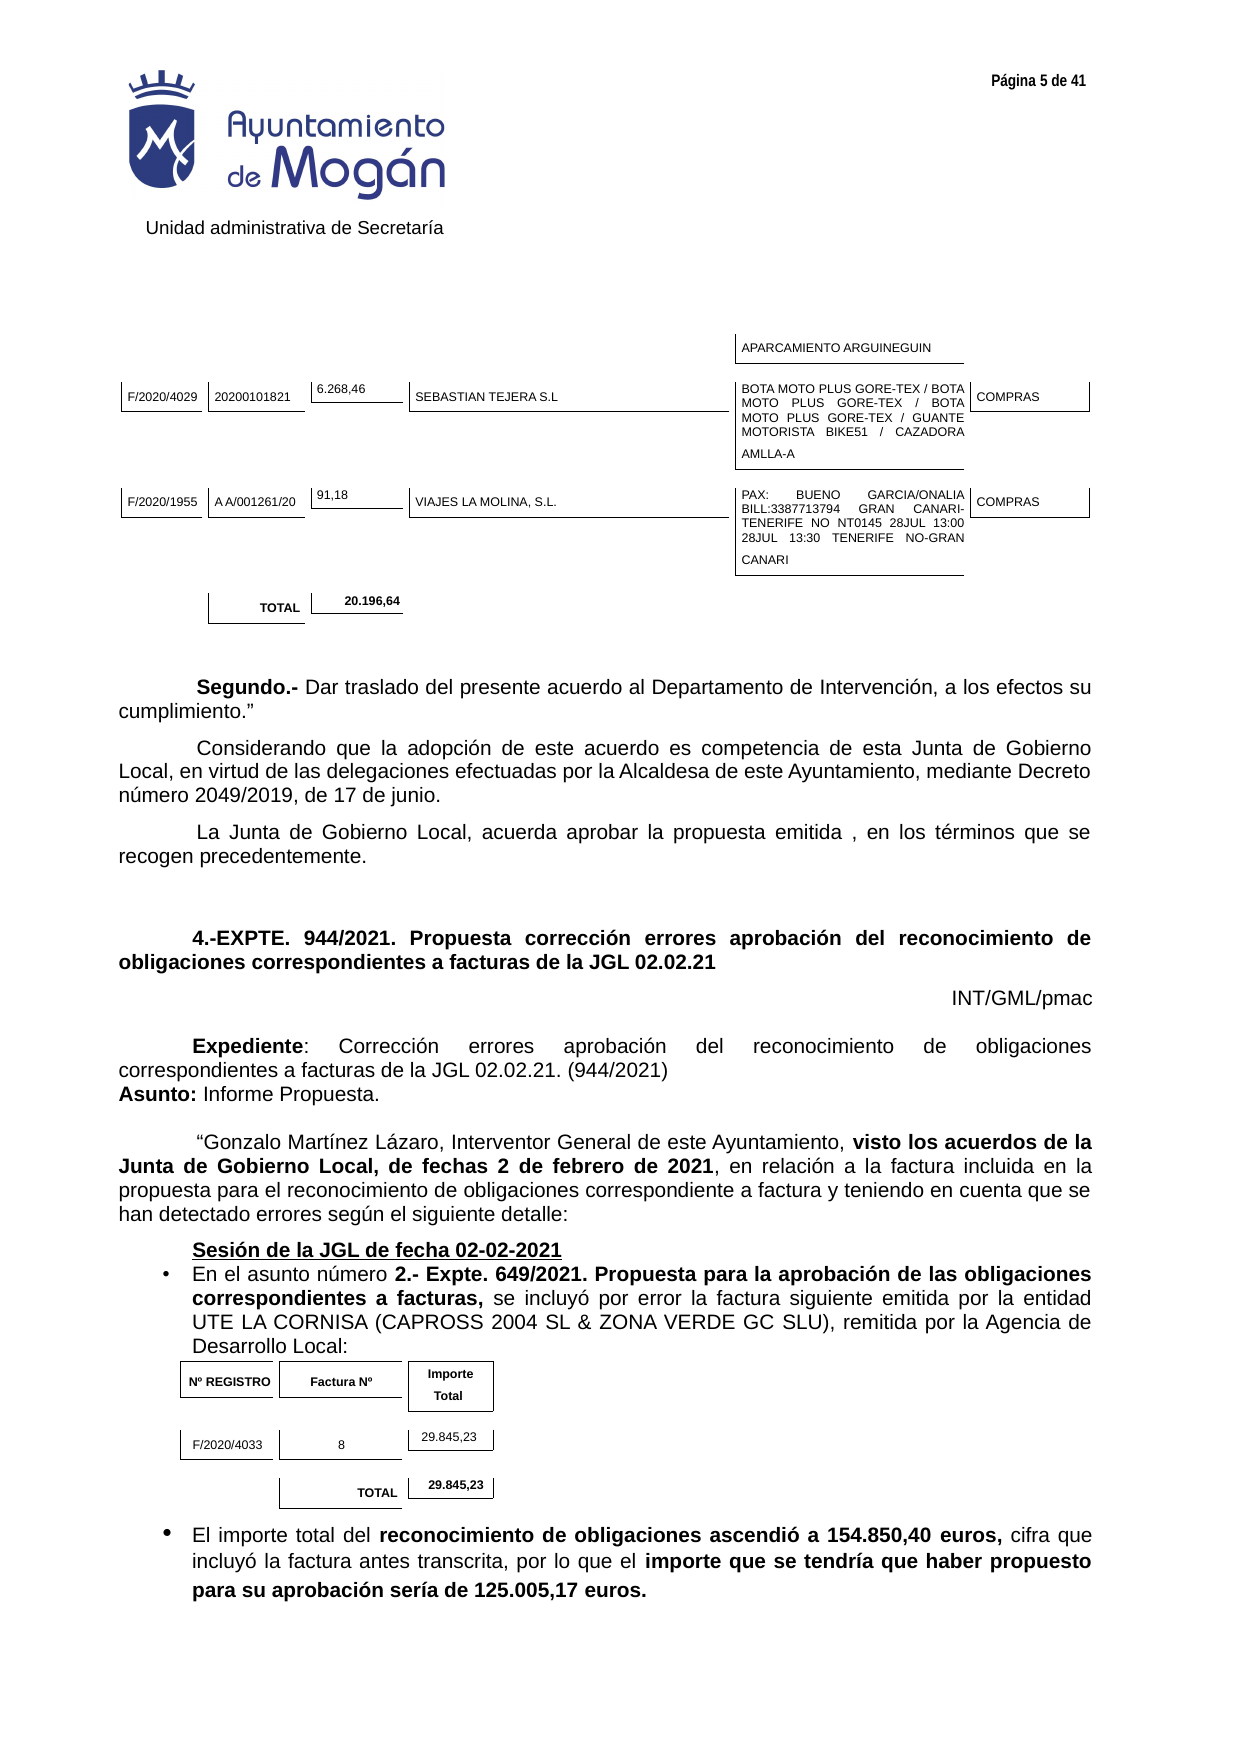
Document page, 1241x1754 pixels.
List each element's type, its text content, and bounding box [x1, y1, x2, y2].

text Considerando que la adopción de este acuerdo es competencia de esta Junta de Gobierno Local, en virtud de las delegaciones efectuadas por la Alcaldesa de este Ayuntamiento, mediante Decreto número 2049/2019, de 17 de junio. [118, 735, 1092, 807]
table_cell [177, 1475, 276, 1523]
table_cell 29.845,23 [405, 1427, 496, 1475]
text “Gonzalo Martínez Lázaro, Interventor General de este Ayuntamiento, visto los acuerdos de la Junta de Gobierno Local, de fechas 2 de febrero de 2021, en relación a la factura incluida en la propuesta para el reconocimiento de obligaciones correspondiente a factura y teniendo en cuenta que se han detectado errores según el siguiente detalle: [118, 1130, 1092, 1226]
table_cell PAX: BUENO GARCIA/ONALIA BILL:3387713794 GRAN CANARI-TENERIFE NO NT0145 28JUL 13:00 28JUL 13:30 TENERIFE NO-GRAN CANARI [733, 485, 967, 590]
picture [128, 70, 445, 206]
text Expediente: Corrección errores aprobación del reconocimiento de obligaciones correspondientes a facturas de la JGL 02.02.21. (944/2021) [118, 1034, 1092, 1082]
table_cell A A/001261/20 [205, 485, 308, 590]
text INT/GML/pmac [118, 986, 1092, 1010]
table_cell BOTA MOTO PLUS GORE-TEX / BOTA MOTO PLUS GORE-TEX / BOTA MOTO PLUS GORE-TEX / GUANTE MOTORISTA BIKE51 / CAZADORA AMLLA-A [733, 379, 967, 484]
table_cell [308, 331, 406, 379]
table_header Nº REGISTRO [177, 1358, 276, 1427]
table_cell [406, 590, 732, 638]
text La Junta de Gobierno Local, acuerda aprobar la propuesta emitida , en los términos que se recogen precedentemente. [118, 820, 1092, 868]
table_cell 20.196,64 [308, 590, 406, 638]
table_cell VIAJES LA MOLINA, S.L. [406, 485, 732, 590]
table_cell [968, 331, 1092, 379]
table_cell COMPRAS [968, 485, 1092, 590]
table_cell COMPRAS [968, 379, 1092, 484]
text Asunto: Informe Propuesta. [118, 1082, 1092, 1106]
list En el asunto número 2.- Expte. 649/2021. Propuesta para la aprobación de las obligaciones correspondientes a facturas, se incluyó por error la factura siguiente emitida por la entidad UTE LA CORNISA (CAPROSS 2004 SL & ZONA VERDE GC SLU), remitida por la Agencia de Desarrollo Local: [162, 1262, 1092, 1358]
text 4.-EXPTE. 944/2021. Propuesta corrección errores aprobación del reconocimiento de obligaciones correspondientes a facturas de la JGL 02.02.21 [118, 880, 1092, 973]
table_cell [118, 331, 205, 379]
table_cell [733, 590, 967, 638]
list El importe total del reconocimiento de obligaciones ascendió a 154.850,40 euros, cifra que incluyó la factura antes transcrita, por lo que el importe que se tendría que haber propuesto para su aprobación sería de 125.005,17 euros. [162, 1523, 1092, 1604]
table_cell 91,18 [308, 485, 406, 590]
table_cell F/2020/1955 [118, 485, 205, 590]
table_header Importe Total [405, 1358, 496, 1427]
table_cell F/2020/4033 [177, 1427, 276, 1475]
table_cell F/2020/4029 [118, 379, 205, 484]
table_cell TOTAL [276, 1475, 405, 1523]
table_cell [406, 331, 732, 379]
table_cell 29.845,23 [405, 1475, 496, 1523]
table_cell [968, 590, 1092, 638]
table_cell 6.268,46 [308, 379, 406, 484]
table_cell TOTAL [205, 590, 308, 638]
text Segundo.- Dar traslado del presente acuerdo al Departamento de Intervención, a los efectos su cumplimiento.” [118, 675, 1092, 723]
table_cell 8 [276, 1427, 405, 1475]
text Sesión de la JGL de fecha 02-02-2021 [118, 1238, 1092, 1262]
table_cell [118, 590, 205, 638]
table_cell APARCAMIENTO ARGUINEGUIN [733, 331, 967, 379]
table_header Factura Nº [276, 1358, 405, 1427]
table_cell SEBASTIAN TEJERA S.L [406, 379, 732, 484]
table_cell [205, 331, 308, 379]
table_cell 20200101821 [205, 379, 308, 484]
